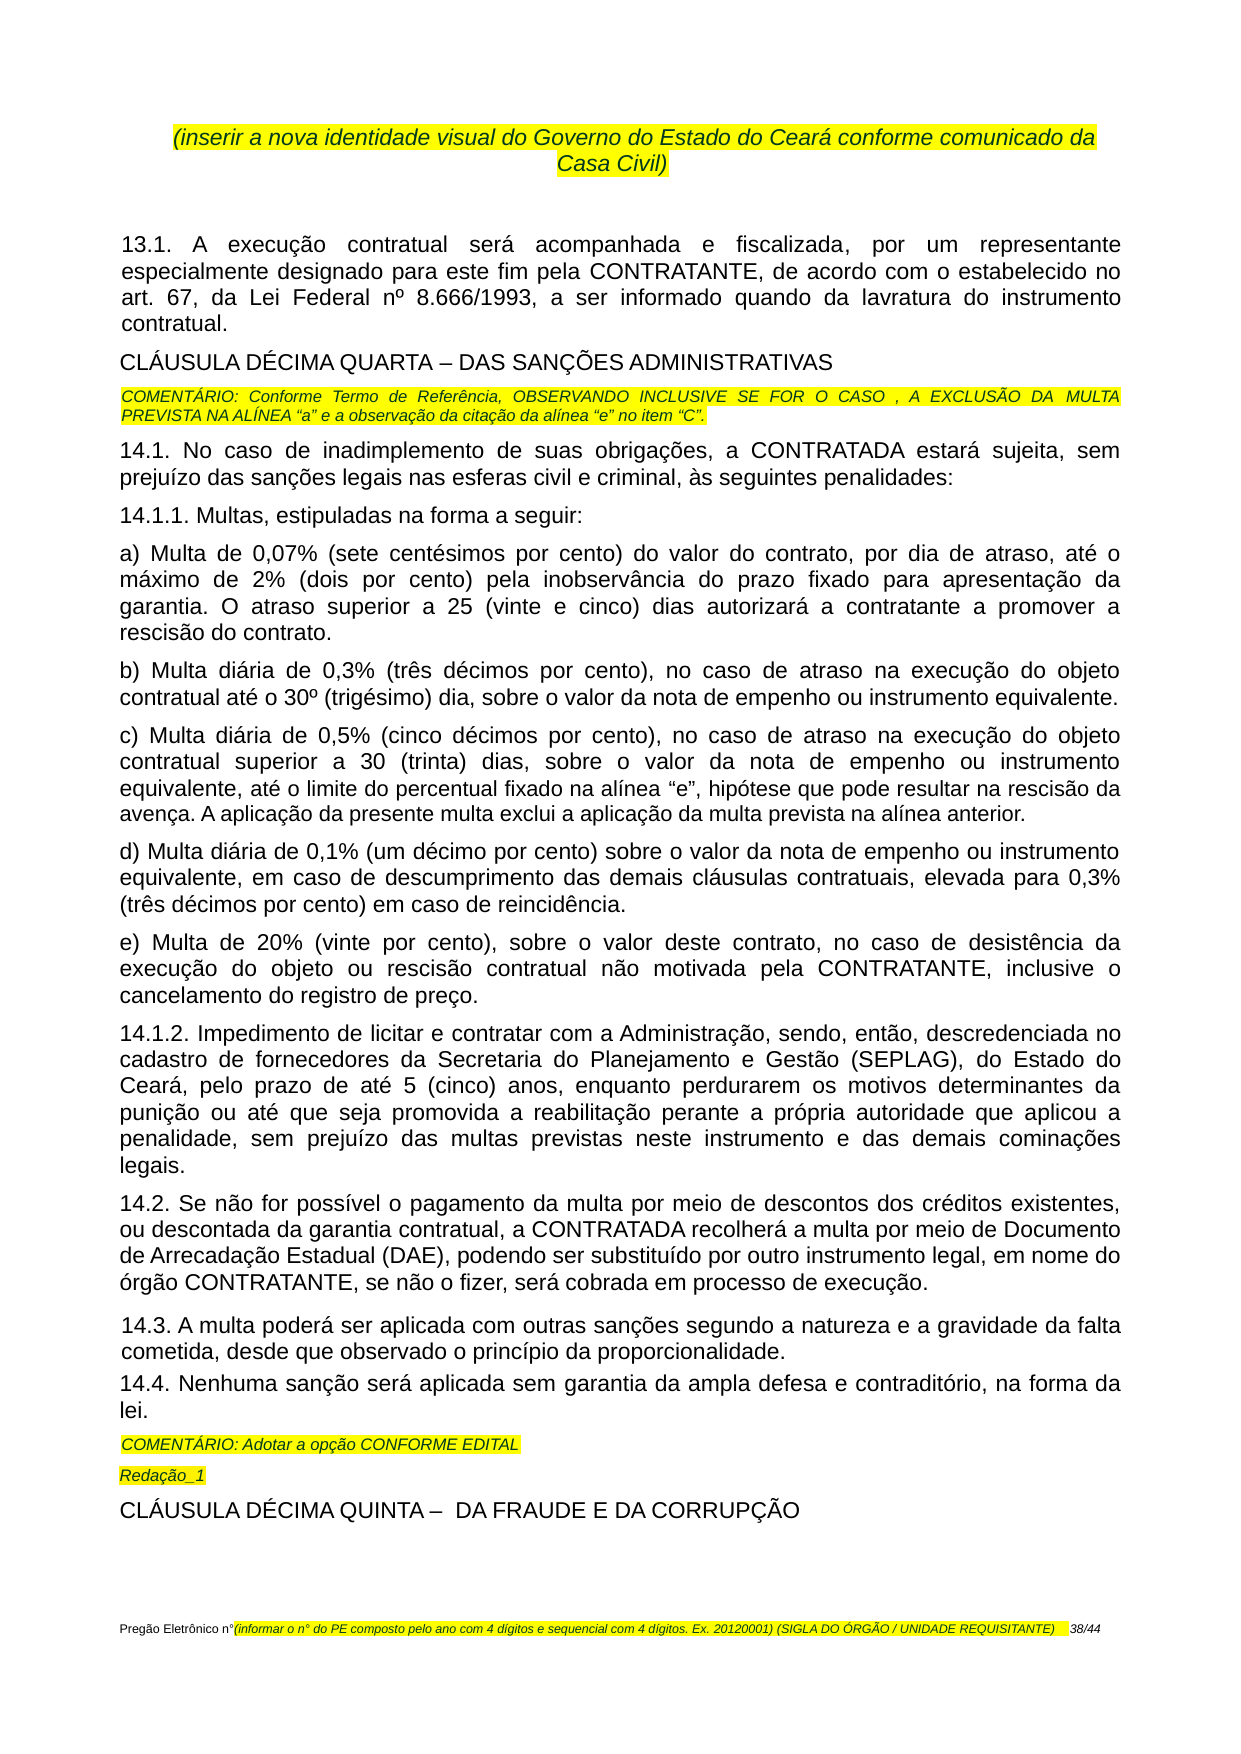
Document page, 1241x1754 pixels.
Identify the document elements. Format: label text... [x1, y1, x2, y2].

text a) Multa de 0,07% (sete centésimos por cento) do valor do contrato, por dia de atraso, até o máximo de 2% (dois por cento) pela inobservância do prazo fixado para apresentação da garantia. O atraso superior a 25 (vinte e cinco) dias autorizará a contratante a promover a rescisão do contrato. [119, 540, 1121, 645]
text Redação_1 [119, 1466, 1123, 1485]
text COMENTÁRIO: Adotar a opção CONFORME EDITAL [121, 1435, 1121, 1454]
text 14.3. A multa poderá ser aplicada com outras sanções segundo a natureza e a gravidade da falta cometida, desde que observado o princípio da proporcionalidade. [121, 1312, 1121, 1364]
text 14.1.1. Multas, estipuladas na forma a seguir: [119, 502, 1121, 528]
text 14.1.2. Impedimento de licitar e contratar com a Administração, sendo, então, descredenciada no cadastro de fornecedores da Secretaria do Planejamento e Gestão (SEPLAG), do Estado do Ceará, pelo prazo de até 5 (cinco) anos, enquanto perdurarem os motivos determinantes da punição ou até que seja promovida a reabilitação perante a própria autoridade que aplicou a penalidade, sem prejuízo das multas previstas neste instrumento e das demais cominações legais. [119, 1020, 1121, 1178]
text COMENTÁRIO: Conforme Termo de Referência, OBSERVANDO INCLUSIVE SE FOR O CASO , A EXCLUSÃO DA MULTA PREVISTA NA ALÍNEA “a” e a observação da citação da alínea “e” no item “C”. [121, 387, 1121, 425]
text 14.1. No caso de inadimplemento de suas obrigações, a CONTRATADA estará sujeita, sem prejuízo das sanções legais nas esferas civil e criminal, às seguintes penalidades: [119, 437, 1121, 490]
text c) Multa diária de 0,5% (cinco décimos por cento), no caso de atraso na execução do objeto contratual superior a 30 (trinta) dias, sobre o valor da nota de empenho ou instrumento equivalente, até o limite do percentual fixado na alínea “e”, hipótese que pode resultar na rescisão da avença. A aplicação da presente multa exclui a aplicação da multa prevista na alínea anterior. [119, 722, 1121, 826]
text 14.4. Nenhuma sanção será aplicada sem garantia da ampla defesa e contraditório, na forma da lei. [119, 1370, 1121, 1423]
text 13.1. A execução contratual será acompanhada e fiscalizada, por um representante especialmente designado para este fim pela CONTRATANTE, de acordo com o estabelecido no art. 67, da Lei Federal nº 8.666/1993, a ser informado quando da lavratura do instrumento contratual. [121, 231, 1121, 337]
text b) Multa diária de 0,3% (três décimos por cento), no caso de atraso na execução do objeto contratual até o 30º (trigésimo) dia, sobre o valor da nota de empenho ou instrumento equivalente. [119, 657, 1121, 710]
text CLÁUSULA DÉCIMA QUINTA – DA FRAUDE E DA CORRUPÇÃO [119, 1497, 1121, 1523]
text e) Multa de 20% (vinte por cento), sobre o valor deste contrato, no caso de desistência da execução do objeto ou rescisão contratual não motivada pela CONTRATANTE, inclusive o cancelamento do registro de preço. [119, 929, 1121, 1008]
text d) Multa diária de 0,1% (um décimo por cento) sobre o valor da nota de empenho ou instrumento equivalente, em caso de descumprimento das demais cláusulas contratuais, elevada para 0,3% (três décimos por cento) em caso de reincidência. [119, 838, 1121, 917]
text 14.2. Se não for possível o pagamento da multa por meio de descontos dos créditos existentes, ou descontada da garantia contratual, a CONTRATADA recolherá a multa por meio de Documento de Arrecadação Estadual (DAE), podendo ser substituído por outro instrumento legal, em nome do órgão CONTRATANTE, se não o fizer, será cobrada em processo de execução. [119, 1190, 1121, 1295]
text CLÁUSULA DÉCIMA QUARTA – DAS SANÇÕES ADMINISTRATIVAS [119, 349, 1121, 375]
